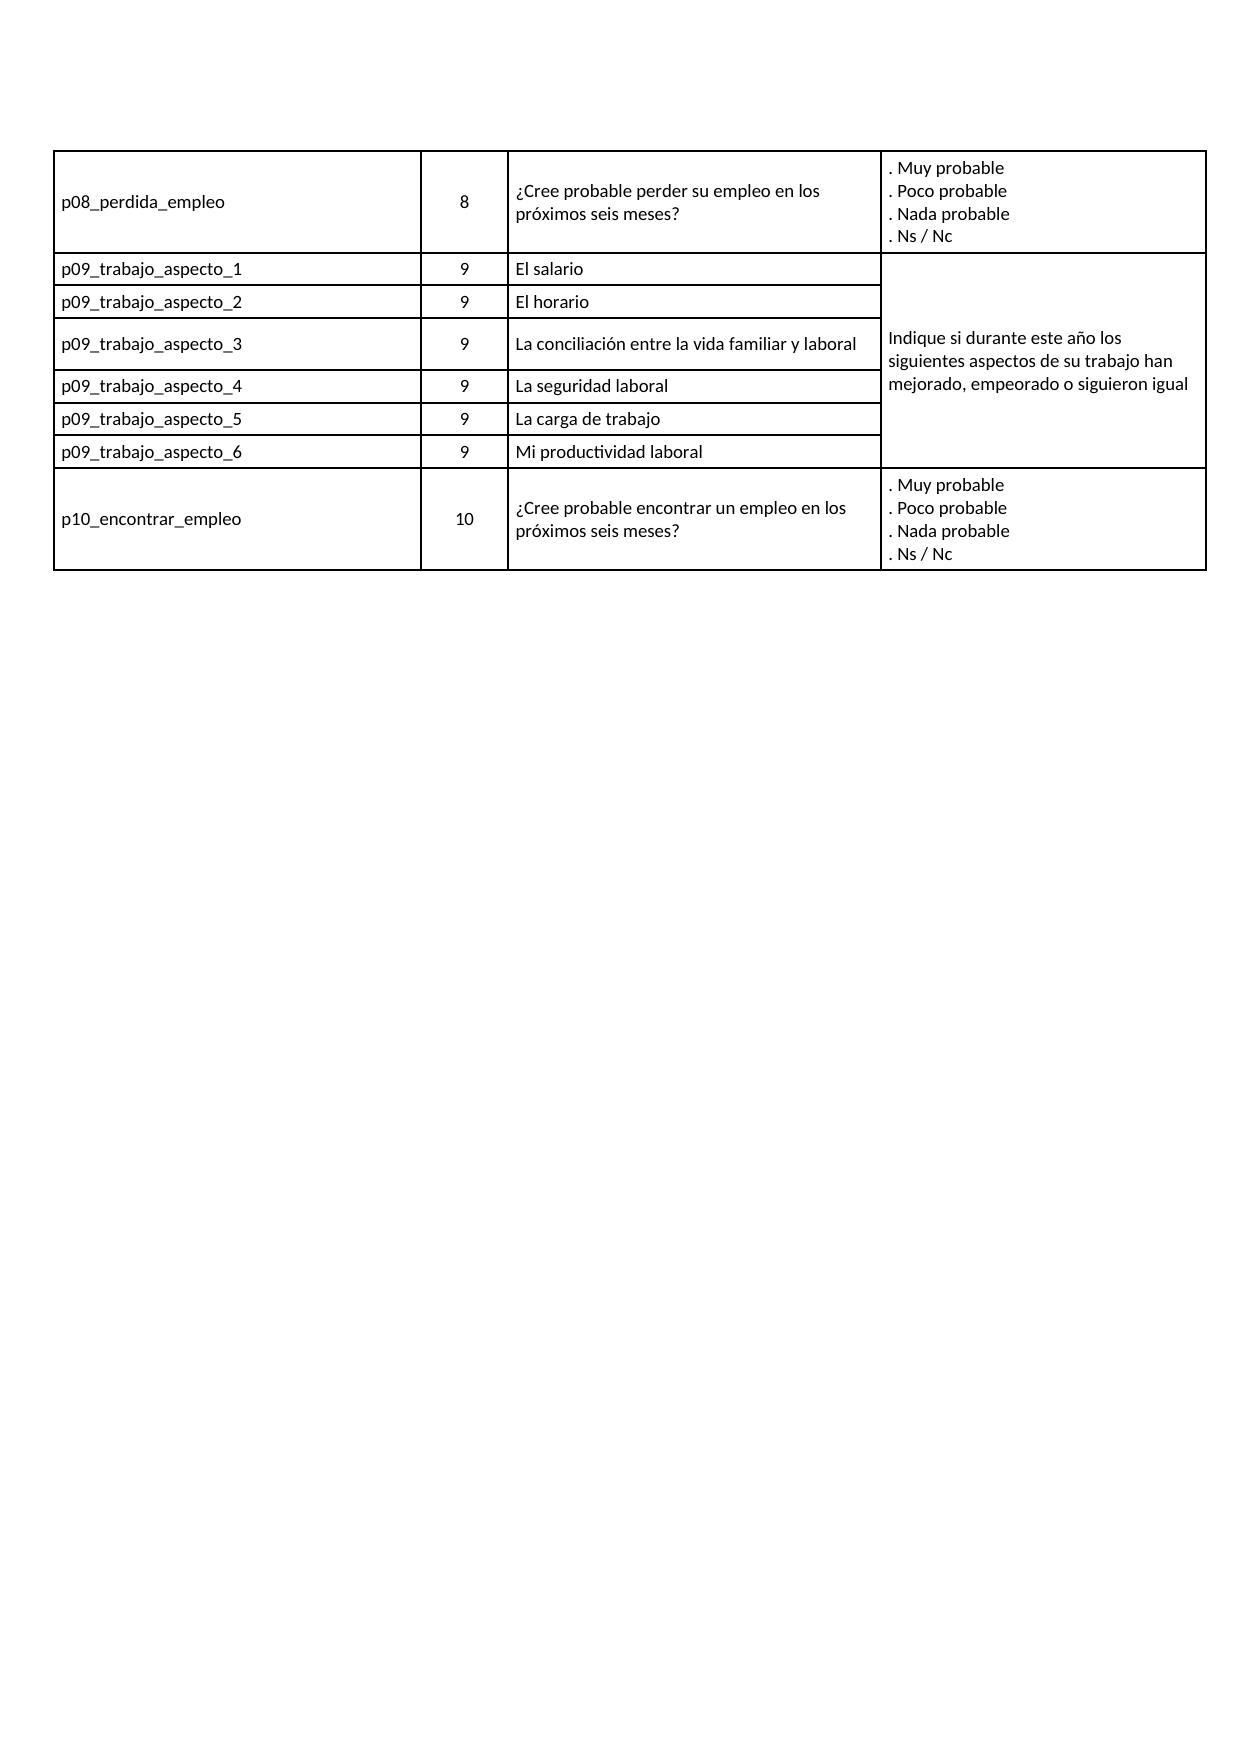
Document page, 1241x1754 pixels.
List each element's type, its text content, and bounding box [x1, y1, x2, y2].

table_cell p09_trabajo_aspecto_2 [55, 286, 420, 317]
table_cell La carga de trabajo [509, 404, 880, 434]
table_cell La conciliación entre la vida familiar y laboral [509, 319, 880, 369]
table_cell p09_trabajo_aspecto_4 [55, 371, 420, 402]
table_cell 9 [422, 436, 507, 467]
table_cell 9 [422, 371, 507, 402]
table_cell La seguridad laboral [509, 371, 880, 402]
table_cell p08_perdida_empleo [55, 152, 420, 252]
table_cell ¿Cree probable encontrar un empleo en los próximos seis meses? [509, 469, 880, 569]
table_cell p09_trabajo_aspecto_6 [55, 436, 420, 467]
table_cell p10_encontrar_empleo [55, 469, 420, 569]
table_cell 9 [422, 319, 507, 369]
table_cell p09_trabajo_aspecto_3 [55, 319, 420, 369]
table_cell . Muy probable . Poco probable . Nada probable . Ns / Nc [882, 152, 1205, 252]
table_cell El horario [509, 286, 880, 317]
table_cell 9 [422, 254, 507, 284]
table_cell El salario [509, 254, 880, 284]
table_cell Indique si durante este año los siguientes aspectos de su trabajo han mejorado, empeorado o siguieron igual [882, 254, 1205, 467]
table_cell 10 [422, 469, 507, 569]
table_cell ¿Cree probable perder su empleo en los próximos seis meses? [509, 152, 880, 252]
table_cell 9 [422, 286, 507, 317]
table_cell Mi productividad laboral [509, 436, 880, 467]
table_cell . Muy probable . Poco probable . Nada probable . Ns / Nc [882, 469, 1205, 569]
table_cell p09_trabajo_aspecto_5 [55, 404, 420, 434]
table_cell 9 [422, 404, 507, 434]
table_cell 8 [422, 152, 507, 252]
table_cell p09_trabajo_aspecto_1 [55, 254, 420, 284]
